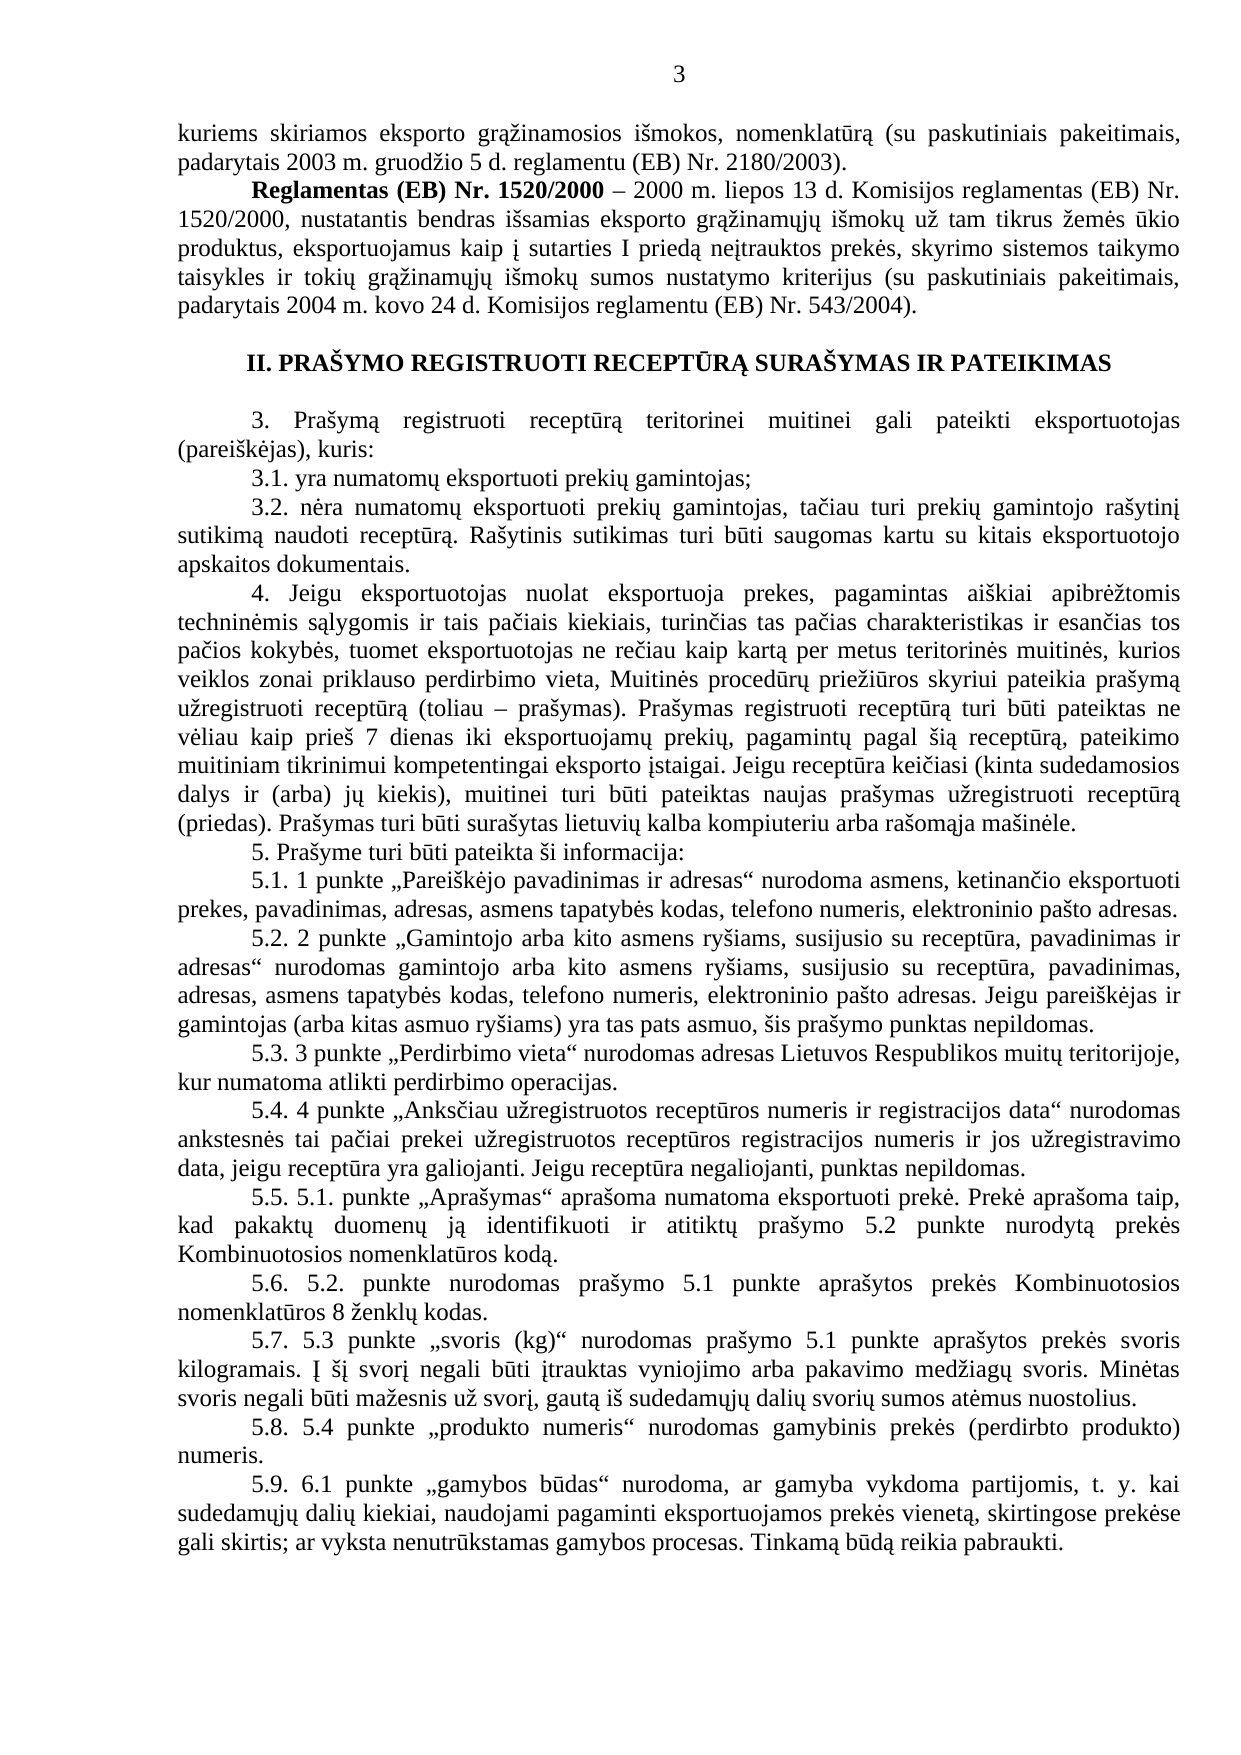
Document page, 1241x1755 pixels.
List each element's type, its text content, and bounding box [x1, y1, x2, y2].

text Reglamentas (EB) Nr. 1520/2000 – 2000 m. liepos 13 d. Komisijos reglamentas (EB) Nr. 1520/2000, nustatantis bendras išsamias eksporto grąžinamųjų išmokų už tam tikrus žemės ūkio produktus, eksportuojamus kaip į sutarties I priedą neįtrauktos prekės, skyrimo sistemos taikymo taisykles ir tokių grąžinamųjų išmokų sumos nustatymo kriterijus (su paskutiniais pakeitimais, padarytais 2004 m. kovo 24 d. Komisijos reglamentu (EB) Nr. 543/2004). [177, 176, 1181, 319]
text 5.8. 5.4 punkte „produkto numeris“ nurodomas gamybinis prekės (perdirbto produkto) numeris. [177, 1412, 1181, 1469]
text 5.2. 2 punkte „Gamintojo arba kito asmens ryšiams, susijusio su receptūra, pavadinimas ir adresas“ nurodomas gamintojo arba kito asmens ryšiams, susijusio su receptūra, pavadinimas, adresas, asmens tapatybės kodas, telefono numeris, elektroninio pašto adresas. Jeigu pareiškėjas ir gamintojas (arba kitas asmuo ryšiams) yra tas pats asmuo, šis prašymo punktas nepildomas. [177, 923, 1181, 1038]
text 3.2. nėra numatomų eksportuoti prekių gamintojas, tačiau turi prekių gamintojo rašytinį sutikimą naudoti receptūrą. Rašytinis sutikimas turi būti saugomas kartu su kitais eksportuotojo apskaitos dokumentais. [177, 492, 1181, 578]
text 5.1. 1 punkte „Pareiškėjo pavadinimas ir adresas“ nurodoma asmens, ketinančio eksportuoti prekes, pavadinimas, adresas, asmens tapatybės kodas, telefono numeris, elektroninio pašto adresas. [177, 866, 1181, 923]
text 5.4. 4 punkte „Anksčiau užregistruotos receptūros numeris ir registracijos data“ nurodomas ankstesnės tai pačiai prekei užregistruotos receptūros registracijos numeris ir jos užregistravimo data, jeigu receptūra yra galiojanti. Jeigu receptūra negaliojanti, punktas nepildomas. [177, 1096, 1181, 1182]
text 5.3. 3 punkte „Perdirbimo vieta“ nurodomas adresas Lietuvos Respublikos muitų teritorijoje, kur numatoma atlikti perdirbimo operacijas. [177, 1038, 1181, 1096]
text 3.1. yra numatomų eksportuoti prekių gamintojas; [177, 463, 1181, 492]
text 5.9. 6.1 punkte „gamybos būdas“ nurodoma, ar gamyba vykdoma partijomis, t. y. kai sudedamųjų dalių kiekiai, naudojami pagaminti eksportuojamos prekės vienetą, skirtingose prekėse gali skirtis; ar vyksta nenutrūkstamas gamybos procesas. Tinkamą būdą reikia pabraukti. [177, 1469, 1181, 1556]
text 3. Prašymą registruoti receptūrą teritorinei muitinei gali pateikti eksportuotojas (pareiškėjas), kuris: [177, 406, 1181, 463]
text 5.5. 5.1. punkte „Aprašymas“ aprašoma numatoma eksportuoti prekė. Prekė aprašoma taip, kad pakaktų duomenų ją identifikuoti ir atitiktų prašymo 5.2 punkte nurodytą prekės Kombinuotosios nomenklatūros kodą. [177, 1182, 1181, 1268]
text 5. Prašyme turi būti pateikta ši informacija: [177, 837, 1181, 866]
text 5.7. 5.3 punkte „svoris (kg)“ nurodomas prašymo 5.1 punkte aprašytos prekės svoris kilogramais. Į šį svorį negali būti įtrauktas vyniojimo arba pakavimo medžiagų svoris. Minėtas svoris negali būti mažesnis už svorį, gautą iš sudedamųjų dalių svorių sumos atėmus nuostolius. [177, 1326, 1181, 1412]
text 5.6. 5.2. punkte nurodomas prašymo 5.1 punkte aprašytos prekės Kombinuotosios nomenklatūros 8 ženklų kodas. [177, 1268, 1181, 1326]
text 4. Jeigu eksportuotojas nuolat eksportuoja prekes, pagamintas aiškiai apibrėžtomis techninėmis sąlygomis ir tais pačiais kiekiais, turinčias tas pačias charakteristikas ir esančias tos pačios kokybės, tuomet eksportuotojas ne rečiau kaip kartą per metus teritorinės muitinės, kurios veiklos zonai priklauso perdirbimo vieta, Muitinės procedūrų priežiūros skyriui pateikia prašymą užregistruoti receptūrą (toliau – prašymas). Prašymas registruoti receptūrą turi būti pateiktas ne vėliau kaip prieš 7 dienas iki eksportuojamų prekių, pagamintų pagal šią receptūrą, pateikimo muitiniam tikrinimui kompetentingai eksporto įstaigai. Jeigu receptūra keičiasi (kinta sudedamosios dalys ir (arba) jų kiekis), muitinei turi būti pateiktas naujas prašymas užregistruoti receptūrą (priedas). Prašymas turi būti surašytas lietuvių kalba kompiuteriu arba rašomąja mašinėle. [177, 578, 1181, 837]
text kuriems skiriamos eksporto grąžinamosios išmokos, nomenklatūrą (su paskutiniais pakeitimais, padarytais 2003 m. gruodžio 5 d. reglamentu (EB) Nr. 2180/2003). [177, 118, 1181, 176]
text II. PRAŠYMO REGISTRUOTI RECEPTŪRĄ SURAŠYMAS IR PATEIKIMAS [177, 348, 1181, 377]
